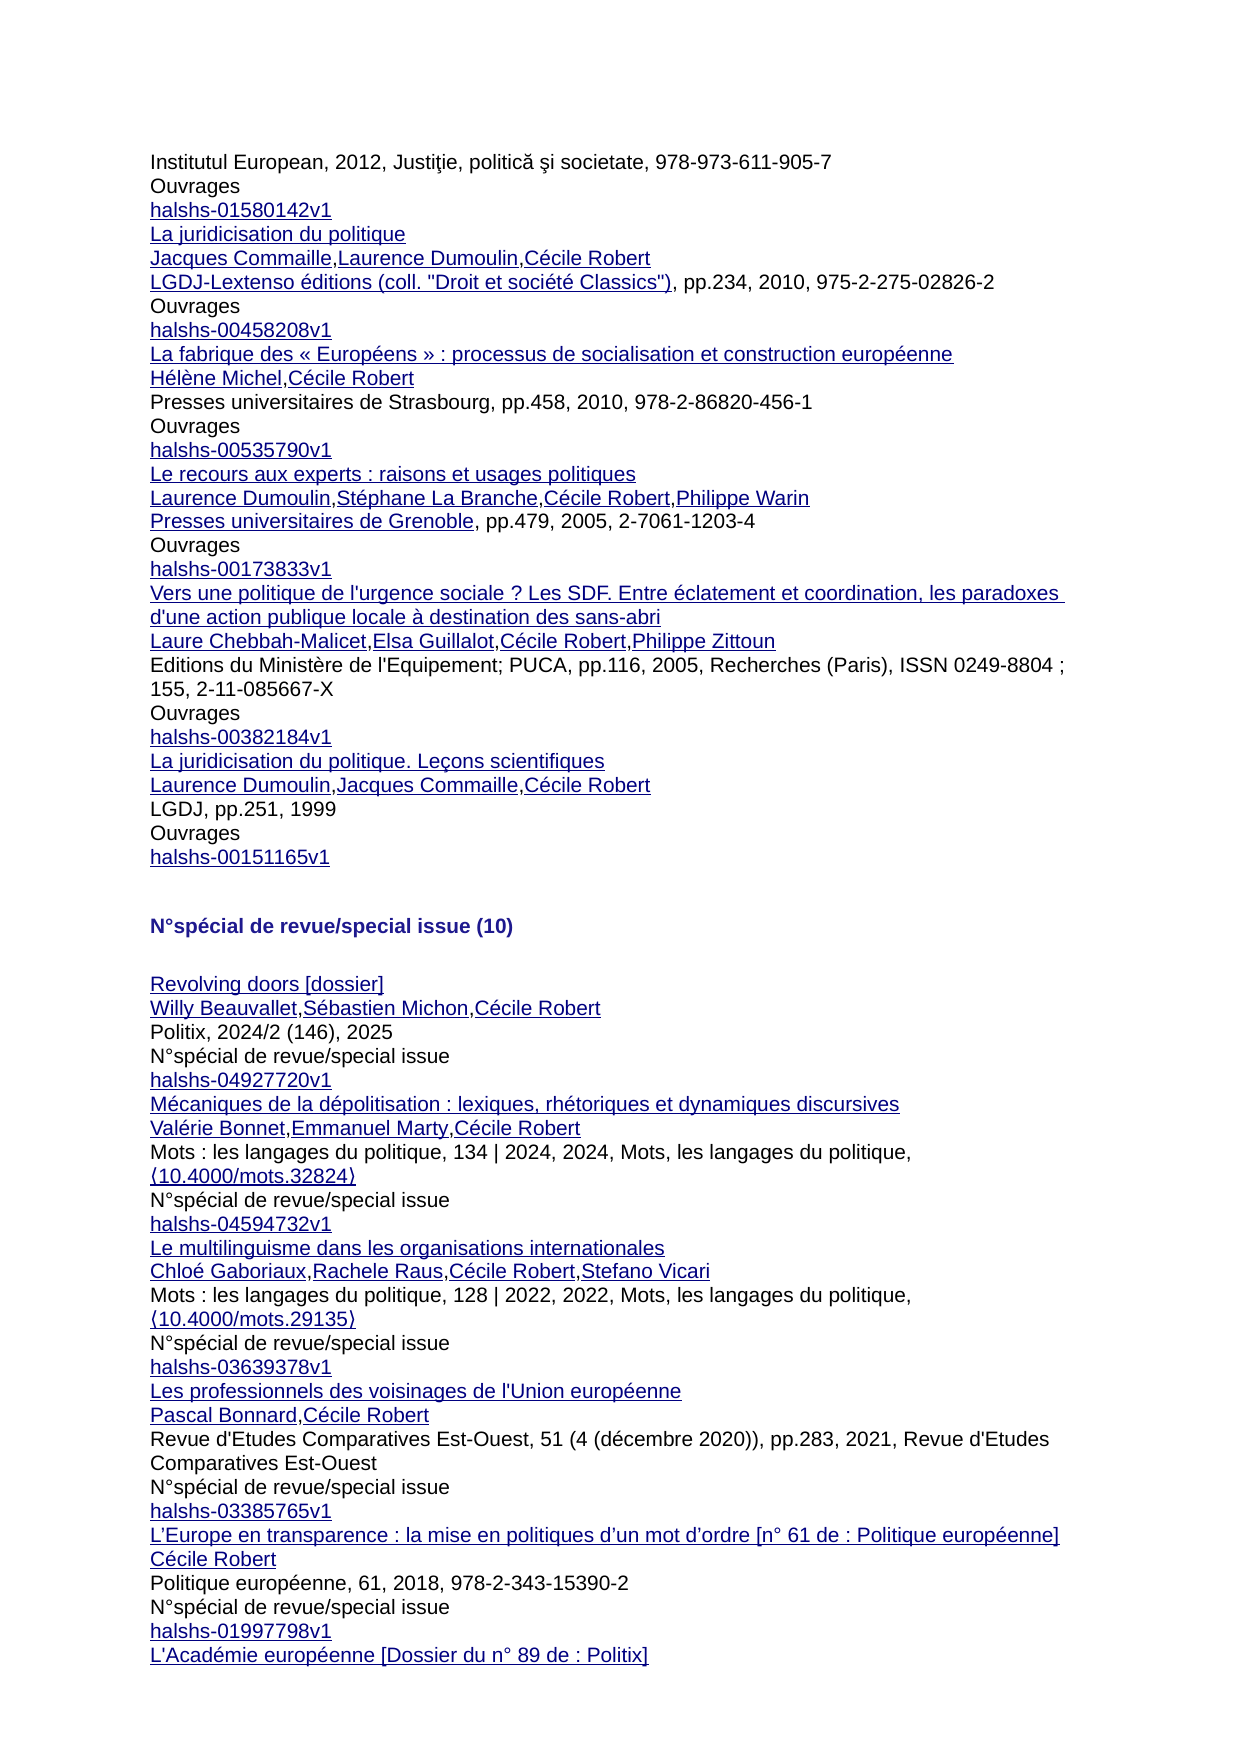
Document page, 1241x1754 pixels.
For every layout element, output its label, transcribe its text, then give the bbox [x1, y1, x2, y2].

table_cell Le recours aux experts : raisons et usages politiques Laurence Dumoulin,Stéphane La Branche,Cécile Robert,Philippe Warin Presses universitaires de Grenoble, pp.479, 2005, 2-7061-1203-4 Ouvrages halshs-00173833v1 [150, 461, 1090, 581]
table_header Revolving doors [dossier] Willy Beauvallet,Sébastien Michon,Cécile Robert Politix, 2024/2 (146), 2025 N°spécial de revue/special issue halshs-04927720v1 [150, 972, 1090, 1092]
table_cell Les professionnels des voisinages de l'Union européenne Pascal Bonnard,Cécile Robert Revue d'Etudes Comparatives Est-Ouest, 51 (4 (décembre 2020)), pp.283, 2021, Revue d'Etudes Comparatives Est-Ouest N°spécial de revue/special issue halshs-03385765v1 [150, 1379, 1090, 1523]
table_cell Vers une politique de l'urgence sociale ? Les SDF. Entre éclatement et coordination, les paradoxes d'une action publique locale à destination des sans-abri Laure Chebbah-Malicet,Elsa Guillalot,Cécile Robert,Philippe Zittoun Editions du Ministère de l'Equipement; PUCA, pp.116, 2005, Recherches (Paris), ISSN 0249-8804 ; 155, 2-11-085667-X Ouvrages halshs-00382184v1 [150, 581, 1090, 749]
table_cell L'Académie européenne [Dossier du n° 89 de : Politix] [150, 1643, 1090, 1667]
table_cell Mécaniques de la dépolitisation : lexiques, rhétoriques et dynamiques discursives Valérie Bonnet,Emmanuel Marty,Cécile Robert Mots : les langages du politique, 134 | 2024, 2024, Mots, les langages du politique, ⟨10.4000/mots.32824⟩ N°spécial de revue/special issue halshs-04594732v1 [150, 1092, 1090, 1235]
table_cell Institutul European, 2012, Justiţie, politică şi societate, 978-973-611-905-7 Ouvrages halshs-01580142v1 [150, 150, 1090, 222]
table_cell Le multilinguisme dans les organisations internationales Chloé Gaboriaux,Rachele Raus,Cécile Robert,Stefano Vicari Mots : les langages du politique, 128 | 2022, 2022, Mots, les langages du politique, ⟨10.4000/mots.29135⟩ N°spécial de revue/special issue halshs-03639378v1 [150, 1235, 1090, 1379]
table_cell La juridicisation du politique. Leçons scientifiques Laurence Dumoulin,Jacques Commaille,Cécile Robert LGDJ, pp.251, 1999 Ouvrages halshs-00151165v1 [150, 749, 1090, 869]
table_cell La juridicisation du politique Jacques Commaille,Laurence Dumoulin,Cécile Robert LGDJ-Lextenso éditions (coll. "Droit et société Classics"), pp.234, 2010, 975-2-275-02826-2 Ouvrages halshs-00458208v1 [150, 222, 1090, 342]
subtitle N°spécial de revue/special issue (10) [150, 913, 1090, 937]
table_cell La fabrique des « Européens » : processus de socialisation et construction européenne Hélène Michel,Cécile Robert Presses universitaires de Strasbourg, pp.458, 2010, 978-2-86820-456-1 Ouvrages halshs-00535790v1 [150, 342, 1090, 461]
table_cell L’Europe en transparence : la mise en politiques d’un mot d’ordre [n° 61 de : Politique européenne] Cécile Robert Politique européenne, 61, 2018, 978-2-343-15390-2 N°spécial de revue/special issue halshs-01997798v1 [150, 1523, 1090, 1643]
